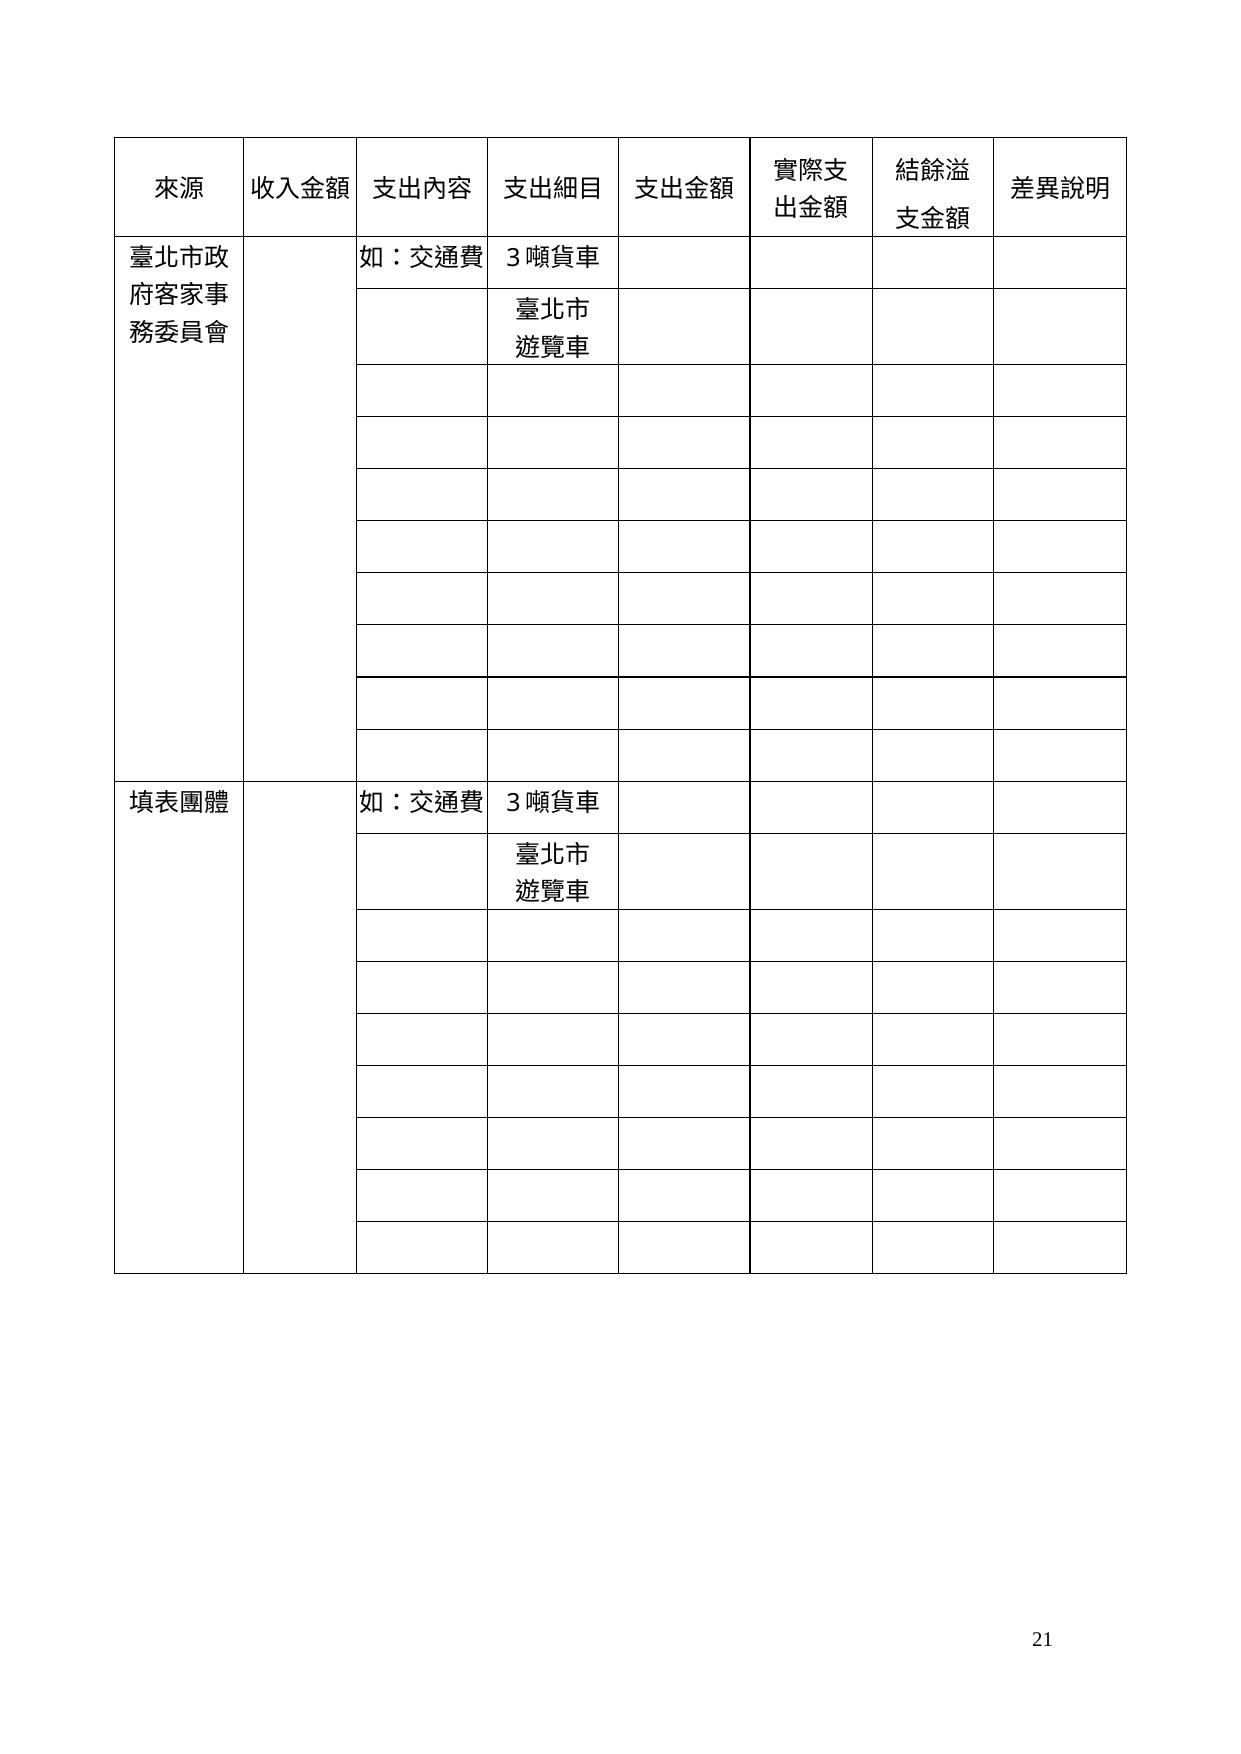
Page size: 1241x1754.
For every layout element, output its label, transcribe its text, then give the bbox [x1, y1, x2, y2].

table_cell [488, 910, 618, 961]
table_cell 臺北市 遊覽車 [488, 289, 618, 364]
table_cell [873, 521, 993, 572]
table_cell [873, 237, 993, 288]
table_cell 實際支 出金額 [751, 138, 872, 236]
table_cell [751, 1014, 872, 1065]
table_cell [751, 625, 872, 676]
table_cell [751, 962, 872, 1013]
table_cell 差異說明 [994, 138, 1126, 236]
table_cell [994, 1222, 1126, 1273]
table_cell [994, 1066, 1126, 1117]
table_cell [751, 1118, 872, 1169]
table_cell [873, 962, 993, 1013]
table_cell [488, 417, 618, 468]
table_cell [873, 910, 993, 961]
table_cell [873, 573, 993, 624]
table_cell [357, 573, 487, 624]
table_cell [751, 365, 872, 416]
table_cell [994, 782, 1126, 833]
table_cell [994, 678, 1126, 728]
table_cell [619, 625, 749, 676]
table_cell [751, 573, 872, 624]
table_cell [994, 573, 1126, 624]
table_cell [994, 962, 1126, 1013]
table_cell [619, 417, 749, 468]
table_cell 支出細目 [488, 138, 618, 236]
table_cell [751, 678, 872, 728]
table_cell 如：交通費 [357, 237, 487, 288]
table_cell [357, 469, 487, 520]
table_cell 收入金額 [244, 138, 356, 236]
table_cell [619, 1014, 749, 1065]
table_cell [994, 289, 1126, 364]
table_cell 結餘溢 支金額 [873, 138, 993, 236]
table_cell [244, 237, 356, 781]
table_cell 填表團體 [115, 782, 243, 1273]
table_cell 支出內容 [357, 138, 487, 236]
table_cell [873, 730, 993, 781]
table_cell [751, 910, 872, 961]
table_cell [619, 678, 749, 728]
table_cell [619, 910, 749, 961]
table_cell [488, 1066, 618, 1117]
table_cell [873, 678, 993, 728]
table_cell [873, 1066, 993, 1117]
table_cell [357, 962, 487, 1013]
table_cell [994, 1170, 1126, 1221]
table_cell [873, 289, 993, 364]
table_cell [751, 237, 872, 288]
table_cell [873, 834, 993, 909]
table_cell 3噸貨車 [488, 237, 618, 288]
table_cell [619, 782, 749, 833]
table_cell [619, 289, 749, 364]
table_cell [619, 962, 749, 1013]
table_cell [488, 962, 618, 1013]
table_cell [873, 1118, 993, 1169]
table_cell 臺北市政府客家事務委員會 [115, 237, 243, 781]
table_cell [873, 365, 993, 416]
table_cell [994, 730, 1126, 781]
table_cell [488, 365, 618, 416]
table_cell [994, 365, 1126, 416]
table_cell 3噸貨車 [488, 782, 618, 833]
table_cell [357, 1170, 487, 1221]
table_cell [357, 1222, 487, 1273]
table_cell [994, 1014, 1126, 1065]
table_cell [751, 521, 872, 572]
table_cell [994, 237, 1126, 288]
table_cell [619, 730, 749, 781]
table_cell [244, 782, 356, 1273]
table_cell 如：交通費 [357, 782, 487, 833]
table_cell [619, 1118, 749, 1169]
table_cell [994, 521, 1126, 572]
table_cell [357, 289, 487, 364]
table_cell [873, 625, 993, 676]
table_cell [751, 417, 872, 468]
table_cell [751, 469, 872, 520]
table_cell [488, 1014, 618, 1065]
table_cell [488, 678, 618, 728]
table_cell [619, 1170, 749, 1221]
table_cell [357, 521, 487, 572]
table_cell [357, 730, 487, 781]
table_cell [873, 782, 993, 833]
table_cell [357, 910, 487, 961]
table_cell [488, 1118, 618, 1169]
table_cell [357, 1118, 487, 1169]
table_cell [751, 1170, 872, 1221]
table_cell [488, 1170, 618, 1221]
table_cell [619, 834, 749, 909]
table_cell [751, 782, 872, 833]
table_cell [751, 1222, 872, 1273]
table_cell [619, 237, 749, 288]
table_cell 來源 [115, 138, 243, 236]
table_cell [873, 1014, 993, 1065]
table_cell [357, 365, 487, 416]
table_cell [751, 834, 872, 909]
table_cell [357, 1014, 487, 1065]
table_cell [873, 417, 993, 468]
table_cell [751, 289, 872, 364]
table_cell [488, 1222, 618, 1273]
table_cell [357, 834, 487, 909]
table_cell [357, 1066, 487, 1117]
table_cell [619, 365, 749, 416]
table_cell [873, 1222, 993, 1273]
table_cell [488, 730, 618, 781]
table_cell [994, 910, 1126, 961]
table_cell [488, 469, 618, 520]
table_cell [994, 1118, 1126, 1169]
table_cell [994, 834, 1126, 909]
table_cell [873, 1170, 993, 1221]
table_cell [488, 521, 618, 572]
table_cell [994, 469, 1126, 520]
table_cell [751, 1066, 872, 1117]
table_cell [619, 521, 749, 572]
table_cell [488, 625, 618, 676]
table_cell [751, 730, 872, 781]
table_cell 支出金額 [619, 138, 749, 236]
table_cell [994, 625, 1126, 676]
table_cell [619, 469, 749, 520]
table_cell 臺北市 遊覽車 [488, 834, 618, 909]
table_cell [873, 469, 993, 520]
table_cell [619, 1222, 749, 1273]
table_cell [619, 1066, 749, 1117]
table_cell [994, 417, 1126, 468]
table_cell [357, 678, 487, 728]
table_cell [357, 417, 487, 468]
table_cell [488, 573, 618, 624]
table_cell [619, 573, 749, 624]
table_cell [357, 625, 487, 676]
